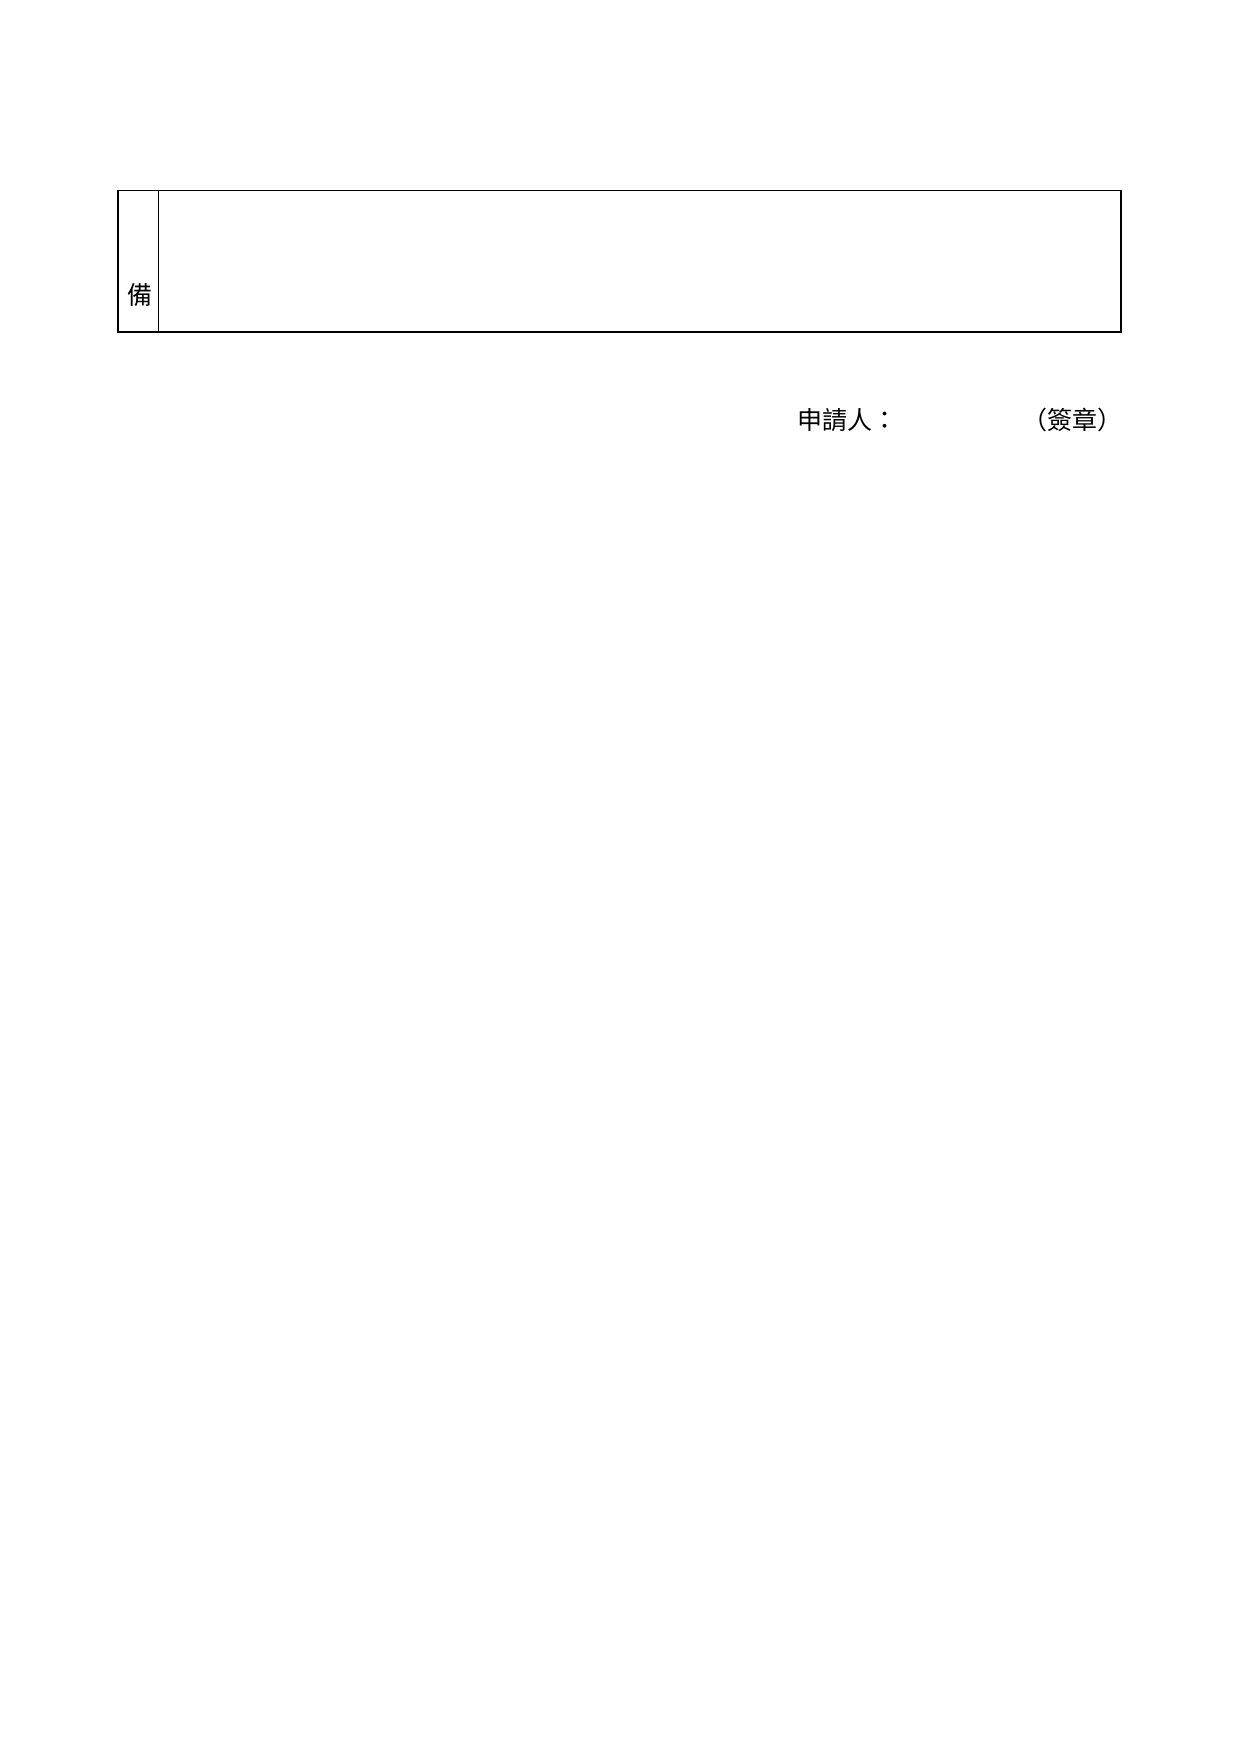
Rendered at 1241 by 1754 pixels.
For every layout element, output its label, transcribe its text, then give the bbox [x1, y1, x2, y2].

text 申請人： （簽章） [118, 377, 1122, 439]
table_cell 備註 [119, 191, 158, 331]
table_cell [159, 191, 1120, 331]
